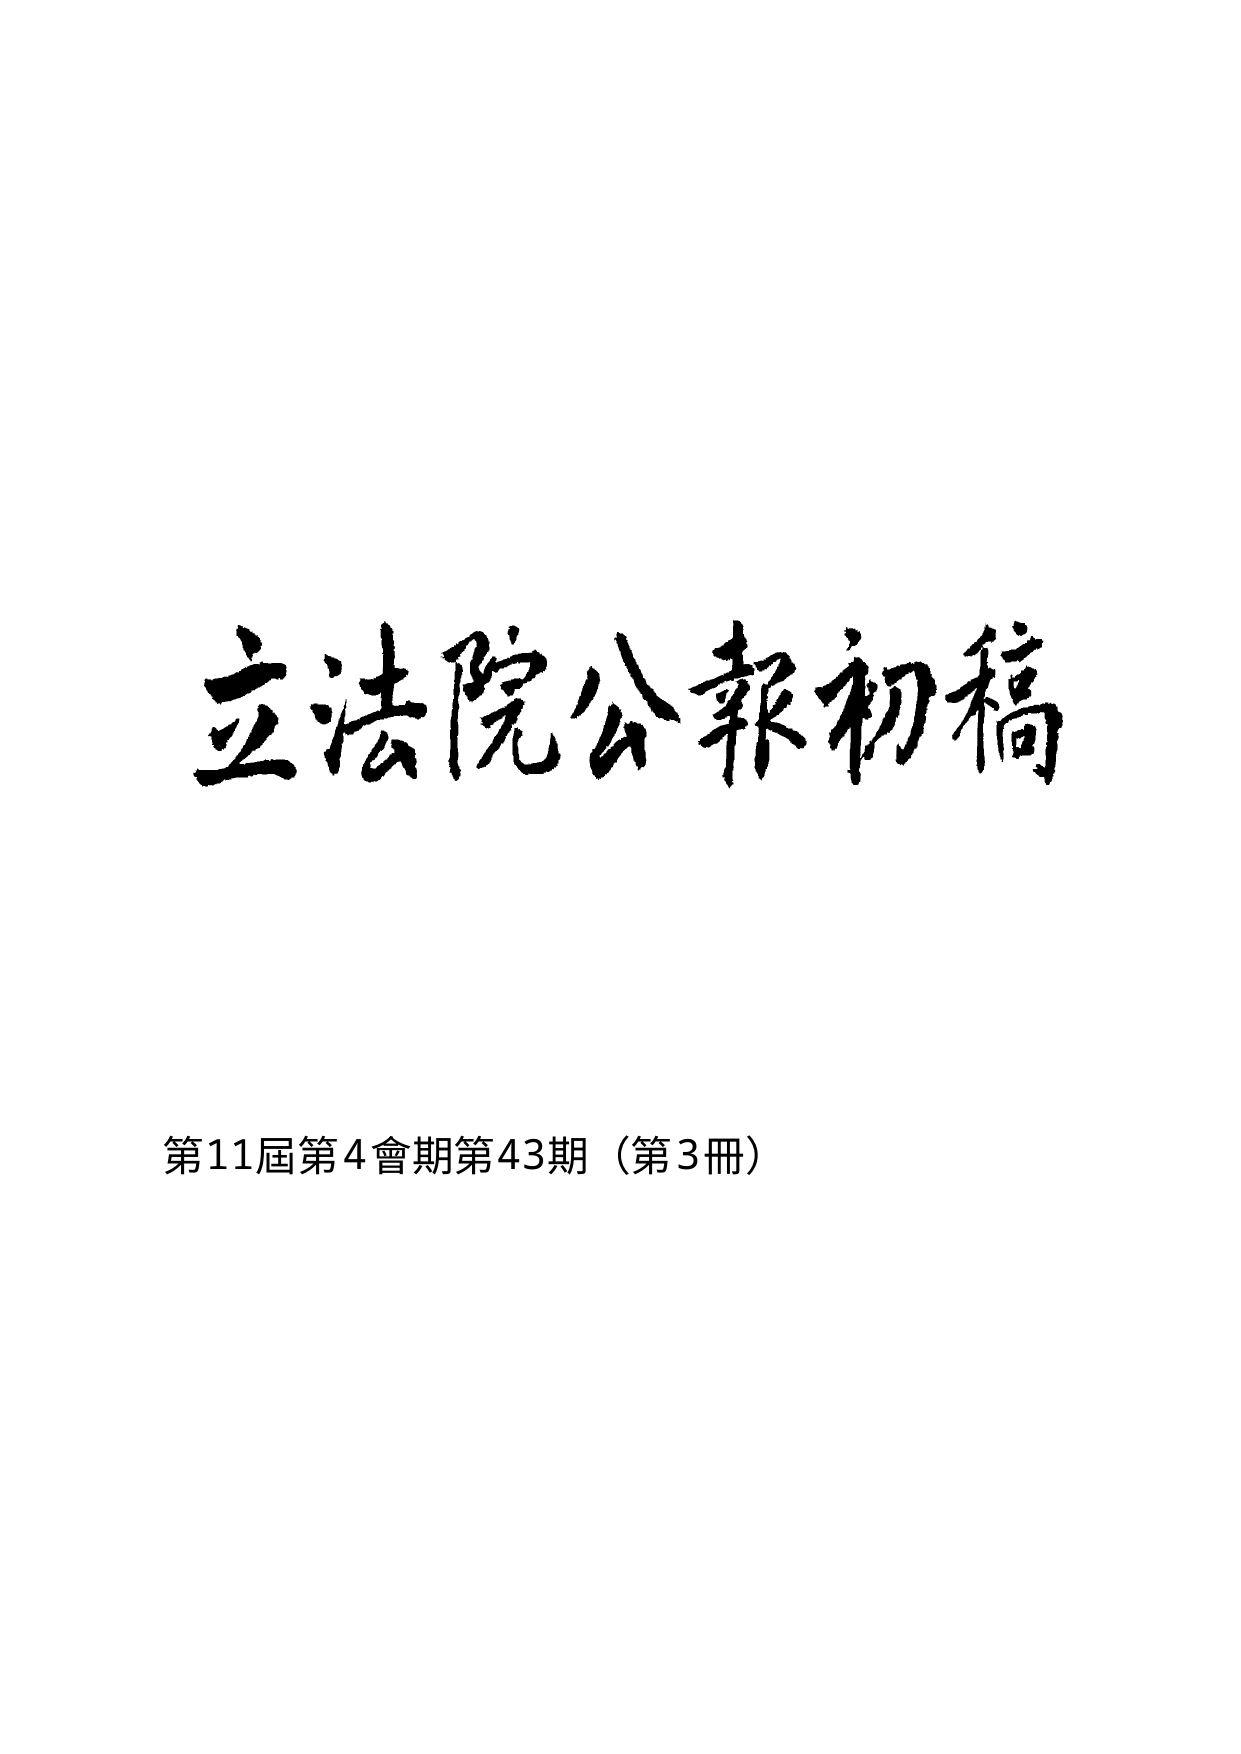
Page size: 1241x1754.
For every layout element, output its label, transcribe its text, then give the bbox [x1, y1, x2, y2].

table_header 第11屆第4會期第43期（第3冊） [151, 1089, 825, 1234]
table_header [151, 406, 1098, 902]
